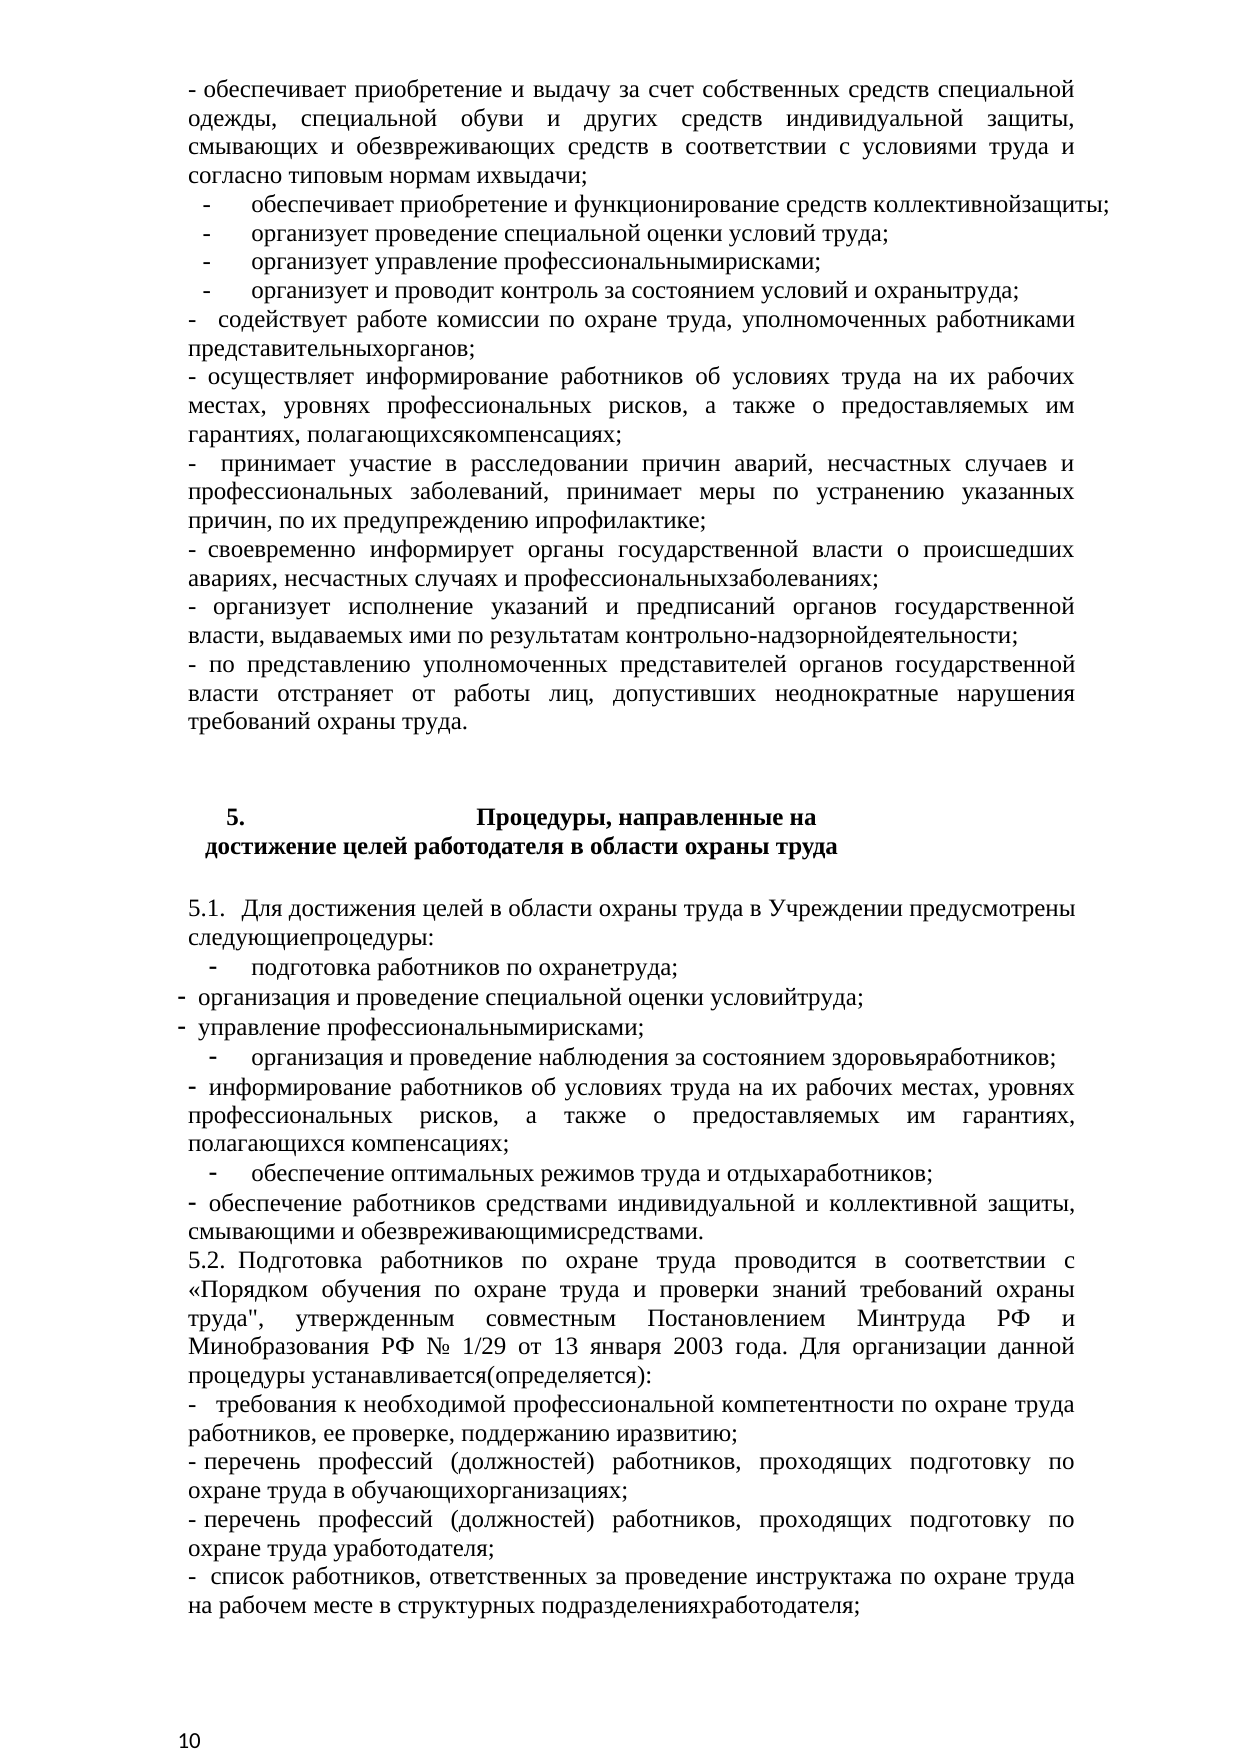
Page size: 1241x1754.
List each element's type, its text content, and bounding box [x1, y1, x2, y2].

list организация и проведение специальной оценки условийтруда; [177, 981, 1152, 1012]
list осуществляет информирование работников об условиях труда на их рабочих местах, уровнях профессиональных рисков, а также о предоставляемых им гарантиях, полагающихсякомпенсациях; [188, 361, 1076, 448]
list обеспечивает приобретение и функционирование средств коллективнойзащиты; [202, 189, 1152, 218]
list обеспечение оптимальных режимов труда и отдыхаработников; [208, 1157, 1152, 1188]
list список работников, ответственных за проведение инструктажа по охране труда на рабочем месте в структурных подразделенияхработодателя; [188, 1561, 1076, 1619]
list организует проведение специальной оценки условий труда; [202, 218, 1152, 246]
list своевременно информирует органы государственной власти о происшедших авариях, несчастных случаях и профессиональныхзаболеваниях; [188, 534, 1075, 591]
list перечень профессий (должностей) работников, проходящих подготовку по охране труда в обучающихорганизациях; [188, 1446, 1075, 1504]
list информирование работников об условиях труда на их рабочих местах, уровнях профессиональных рисков, а также о предоставляемых им гарантиях, полагающихся компенсациях; [188, 1072, 1076, 1157]
subtitle Процедуры, направленные на достижение целей работодателя в области охраны труда [177, 802, 865, 859]
list управление профессиональнымирисками; [177, 1012, 1152, 1041]
list содействует работе комиссии по охране труда, уполномоченных работниками представительныхорганов; [188, 304, 1076, 361]
list обеспечивает приобретение и выдачу за счет собственных средств специальной одежды, специальной обуви и других средств индивидуальной защиты, смывающих и обезвреживающих средств в соответствии с условиями труда и согласно типовым нормам ихвыдачи; [188, 74, 1076, 189]
list организует исполнение указаний и предписаний органов государственной власти, выдаваемых ими по результатам контрольно-надзорнойдеятельности; [188, 591, 1075, 649]
list организует и проводит контроль за состоянием условий и охранытруда; [202, 275, 1152, 304]
list перечень профессий (должностей) работников, проходящих подготовку по охране труда уработодателя; [188, 1504, 1075, 1561]
list требования к необходимой профессиональной компетентности по охране труда работников, ее проверке, поддержанию иразвитию; [188, 1389, 1075, 1446]
list Подготовка работников по охране труда проводится в соответствии с «Порядком обучения по охране труда и проверки знаний требований охраны труда", утвержденным совместным Постановлением Минтруда РФ и Минобразования РФ № 1/29 от 13 января 2003 года. Для организации данной процедуры устанавливается(определяется): [188, 1245, 1076, 1389]
list подготовка работников по охранетруда; [208, 951, 1152, 981]
list принимает участие в расследовании причин аварий, несчастных случаев и профессиональных заболеваний, принимает меры по устранению указанных причин, по их предупреждению ипрофилактике; [188, 448, 1075, 534]
list обеспечение работников средствами индивидуальной и коллективной защиты, смывающими и обезвреживающимисредствами. [188, 1188, 1076, 1245]
list организация и проведение наблюдения за состоянием здоровьяработников; [208, 1041, 1152, 1071]
list по представлению уполномоченных представителей органов государственной власти отстраняет от работы лиц, допустивших неоднократные нарушения требований охраны труда. [188, 649, 1076, 735]
list Для достижения целей в области охраны труда в Учреждении предусмотрены следующиепроцедуры: [188, 893, 1076, 951]
list организует управление профессиональнымирисками; [202, 246, 1152, 275]
